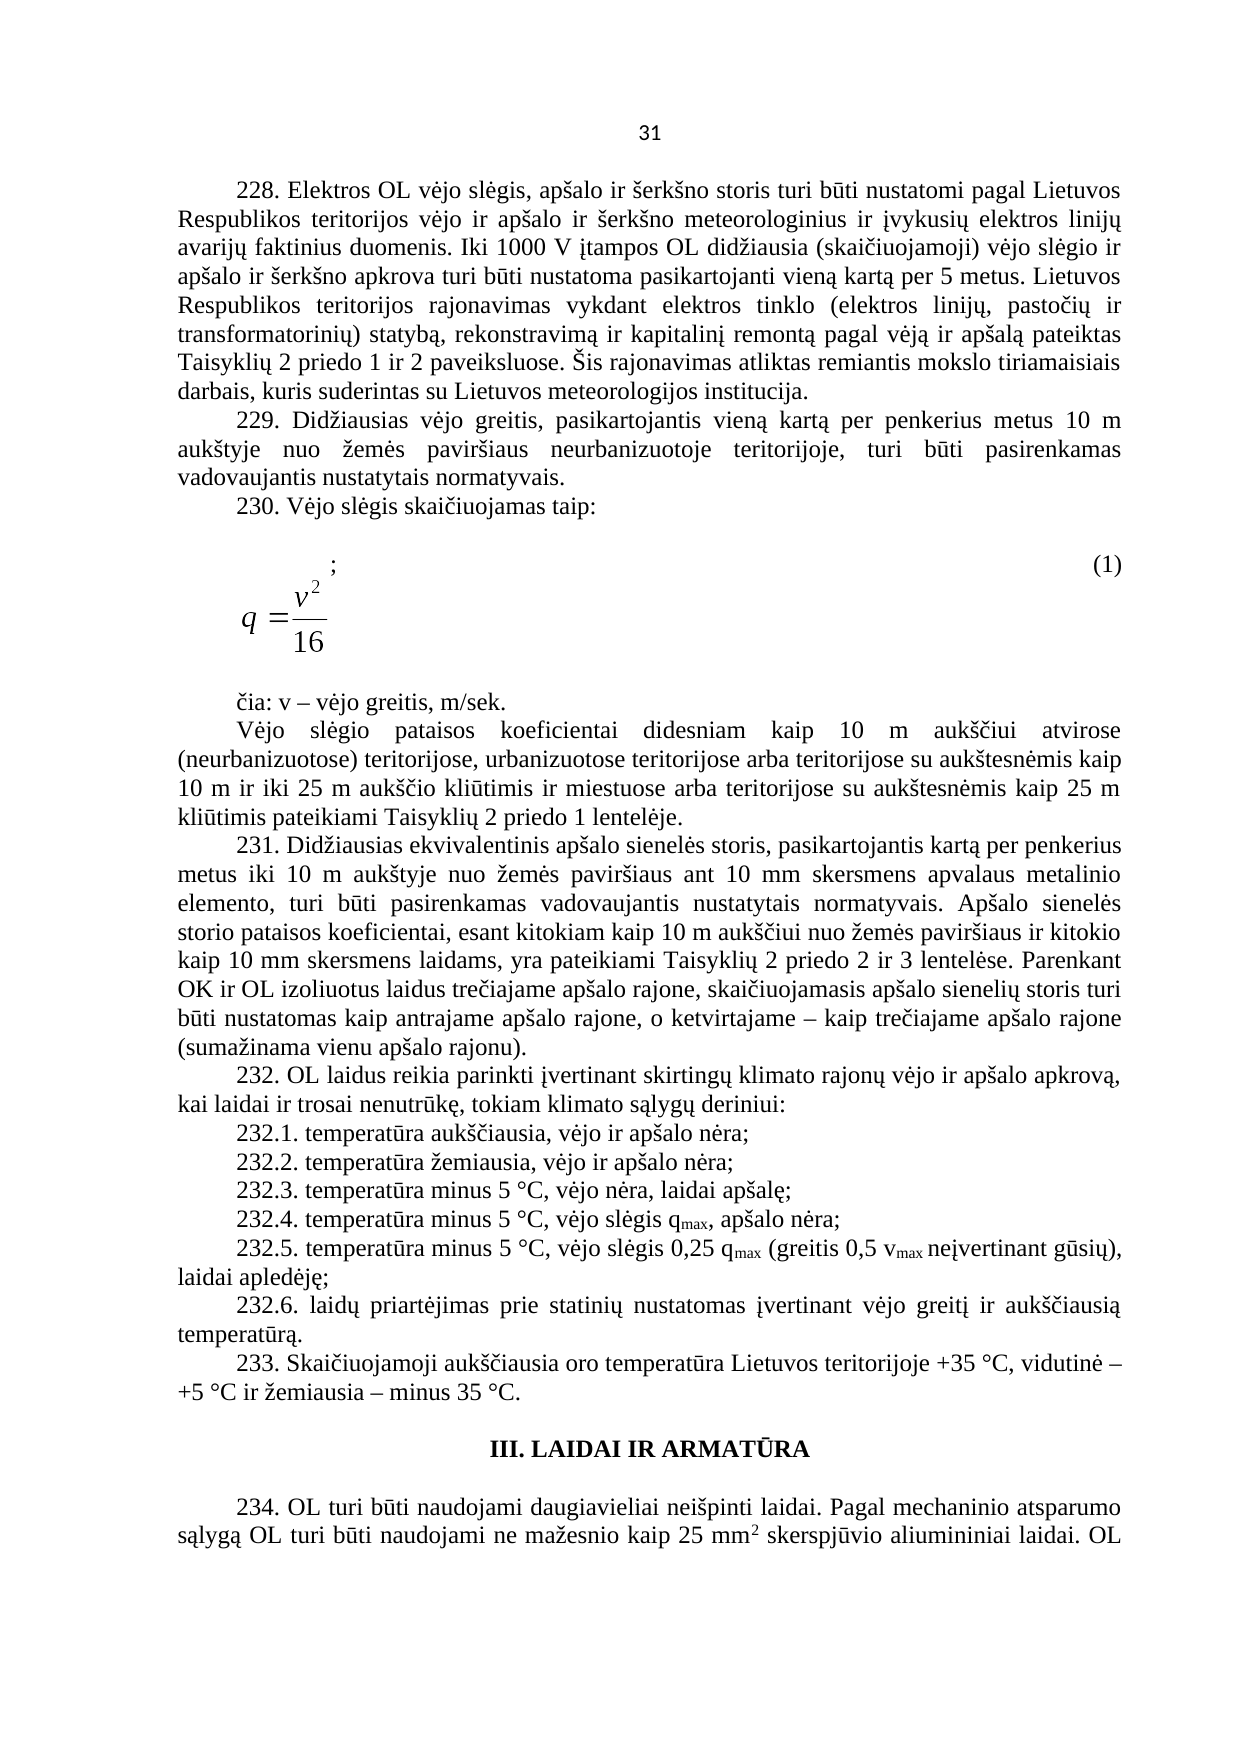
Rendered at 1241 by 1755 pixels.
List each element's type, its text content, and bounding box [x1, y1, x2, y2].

text 232.3. temperatūra minus 5 °C, vėjo nėra, laidai apšalę; [177, 1175, 1122, 1204]
text 229. Didžiausias vėjo greitis, pasikartojantis vieną kartą per penkerius metus 10 m aukštyje nuo žemės paviršiaus neurbanizuotoje teritorijoje, turi būti pasirenkamas vadovaujantis nustatytais normatyvais. [177, 405, 1122, 491]
text q=v^2/16; (1) [177, 549, 1122, 658]
text 234. OL turi būti naudojami daugiavieliai neišpinti laidai. Pagal mechaninio atsparumo sąlygą OL turi būti naudojami ne mažesnio kaip 25 mm2 skerspjūvio aliumininiai laidai. OL [177, 1492, 1122, 1549]
text Vėjo slėgio pataisos koeficientai didesniam kaip 10 m aukščiui atvirose (neurbanizuotose) teritorijose, urbanizuotose teritorijose arba teritorijose su aukštesnėmis kaip 10 m ir iki 25 m aukščio kliūtimis ir miestuose arba teritorijose su aukštesnėmis kaip 25 m kliūtimis pateikiami Taisyklių 2 priedo 1 lentelėje. [177, 715, 1122, 830]
text 232.1. temperatūra aukščiausia, vėjo ir apšalo nėra; [177, 1118, 1122, 1147]
text 232.4. temperatūra minus 5 °C, vėjo slėgis qmax, apšalo nėra; [177, 1204, 1122, 1233]
text 230. Vėjo slėgis skaičiuojamas taip: [177, 491, 1122, 520]
text III. LAIDAI IR ARMATŪRA [177, 1434, 1122, 1463]
text čia: v – vėjo greitis, m/sek. [177, 687, 1122, 715]
text 232.2. temperatūra žemiausia, vėjo ir apšalo nėra; [177, 1147, 1122, 1175]
text 233. Skaičiuojamoji aukščiausia oro temperatūra Lietuvos teritorijoje +35 °C, vidutinė – +5 °C ir žemiausia – minus 35 °C. [177, 1348, 1122, 1405]
text 232. OL laidus reikia parinkti įvertinant skirtingų klimato rajonų vėjo ir apšalo apkrovą, kai laidai ir trosai nenutrūkę, tokiam klimato sąlygų deriniui: [177, 1060, 1122, 1118]
text 231. Didžiausias ekvivalentinis apšalo sienelės storis, pasikartojantis kartą per penkerius metus iki 10 m aukštyje nuo žemės paviršiaus ant 10 mm skersmens apvalaus metalinio elemento, turi būti pasirenkamas vadovaujantis nustatytais normatyvais. Apšalo sienelės storio pataisos koeficientai, esant kitokiam kaip 10 m aukščiui nuo žemės paviršiaus ir kitokio kaip 10 mm skersmens laidams, yra pateikiami Taisyklių 2 priedo 2 ir 3 lentelėse. Parenkant OK ir OL izoliuotus laidus trečiajame apšalo rajone, skaičiuojamasis apšalo sienelių storis turi būti nustatomas kaip antrajame apšalo rajone, o ketvirtajame – kaip trečiajame apšalo rajone (sumažinama vienu apšalo rajonu). [177, 830, 1122, 1060]
text 232.5. temperatūra minus 5 °C, vėjo slėgis 0,25 qmax (greitis 0,5 vmax neįvertinant gūsių), laidai apledėję; [177, 1233, 1122, 1290]
text 228. Elektros OL vėjo slėgis, apšalo ir šerkšno storis turi būti nustatomi pagal Lietuvos Respublikos teritorijos vėjo ir apšalo ir šerkšno meteorologinius ir įvykusių elektros linijų avarijų faktinius duomenis. Iki 1000 V įtampos OL didžiausia (skaičiuojamoji) vėjo slėgio ir apšalo ir šerkšno apkrova turi būti nustatoma pasikartojanti vieną kartą per 5 metus. Lietuvos Respublikos teritorijos rajonavimas vykdant elektros tinklo (elektros linijų, pastočių ir transformatorinių) statybą, rekonstravimą ir kapitalinį remontą pagal vėją ir apšalą pateiktas Taisyklių 2 priedo 1 ir 2 paveiksluose. Šis rajonavimas atliktas remiantis mokslo tiriamaisiais darbais, kuris suderintas su Lietuvos meteorologijos institucija. [177, 175, 1122, 405]
text 232.6. laidų priartėjimas prie statinių nustatomas įvertinant vėjo greitį ir aukščiausią temperatūrą. [177, 1290, 1122, 1348]
